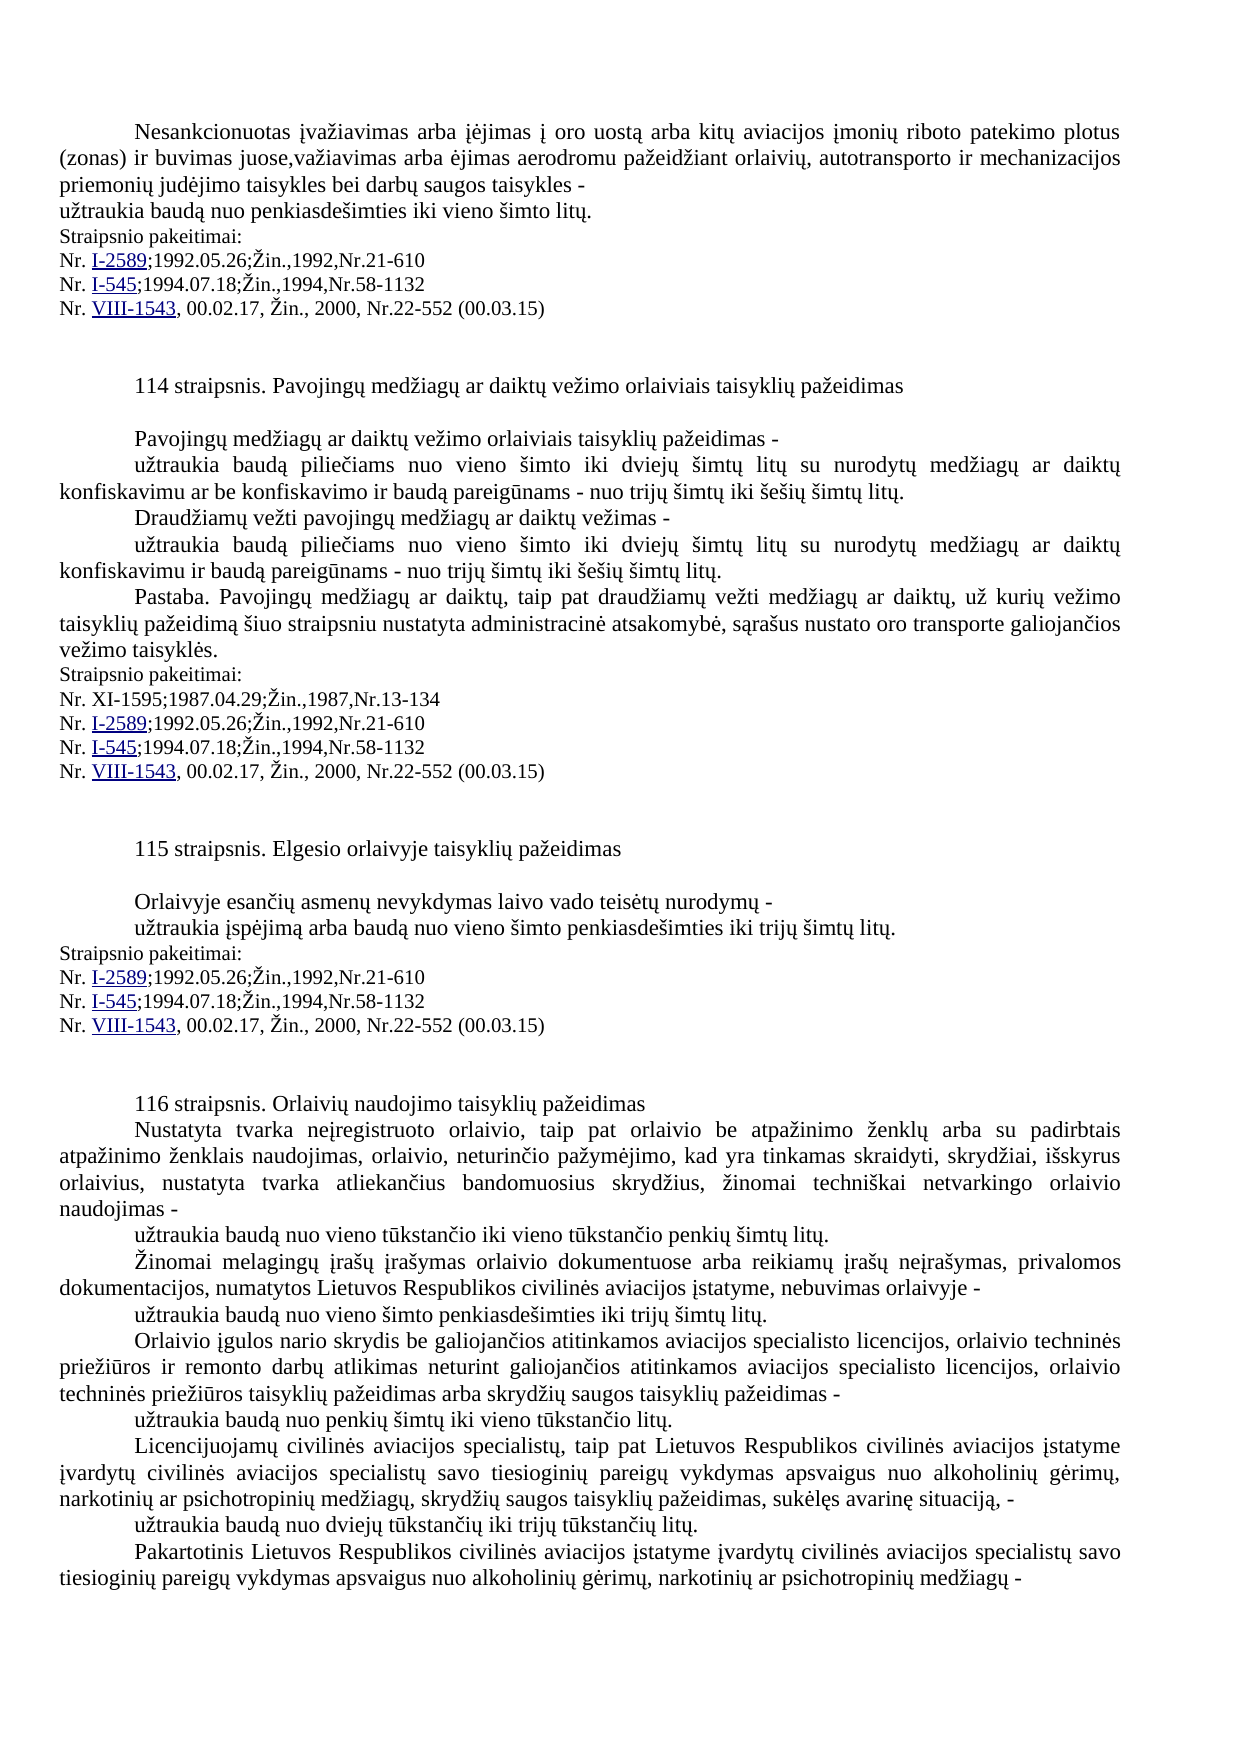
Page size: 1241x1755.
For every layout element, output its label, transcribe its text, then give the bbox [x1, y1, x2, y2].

text užtraukia baudą nuo penkių šimtų iki vieno tūkstančio litų. [59, 1406, 1122, 1432]
text Nr. VIII-1543, 00.02.17, Žin., 2000, Nr.22-552 (00.03.15) [59, 759, 1122, 783]
text Draudžiamų vežti pavojingų medžiagų ar daiktų vežimas - [59, 504, 1122, 531]
text užtraukia baudą nuo penkiasdešimties iki vieno šimto litų. [59, 197, 1122, 223]
text Nr. XI-1595;1987.04.29;Žin.,1987,Nr.13-134 [59, 686, 1122, 711]
text Straipsnio pakeitimai: [59, 662, 1122, 686]
text Nr. I-2589;1992.05.26;Žin.,1992,Nr.21-610 [59, 965, 1122, 989]
text Nr. I-2589;1992.05.26;Žin.,1992,Nr.21-610 [59, 711, 1122, 734]
text Licencijuojamų civilinės aviacijos specialistų, taip pat Lietuvos Respublikos civilinės aviacijos įstatyme įvardytų civilinės aviacijos specialistų savo tiesioginių pareigų vykdymas apsvaigus nuo alkoholinių gėrimų, narkotinių ar psichotropinių medžiagų, skrydžių saugos taisyklių pažeidimas, sukėlęs avarinę situaciją, - [59, 1432, 1122, 1511]
text užtraukia įspėjimą arba baudą nuo vieno šimto penkiasdešimties iki trijų šimtų litų. [59, 914, 1122, 941]
text 116 straipsnis. Orlaivių naudojimo taisyklių pažeidimas [59, 1090, 1122, 1116]
text Nr. I-545;1994.07.18;Žin.,1994,Nr.58-1132 [59, 734, 1122, 759]
text Nr. I-545;1994.07.18;Žin.,1994,Nr.58-1132 [59, 989, 1122, 1013]
text 115 straipsnis. Elgesio orlaivyje taisyklių pažeidimas [59, 835, 1122, 862]
text Straipsnio pakeitimai: [59, 941, 1122, 965]
text Nr. I-2589;1992.05.26;Žin.,1992,Nr.21-610 [59, 248, 1122, 272]
text Orlaivyje esančių asmenų nevykdymas laivo vado teisėtų nurodymų - [59, 888, 1122, 914]
text Pastaba. Pavojingų medžiagų ar daiktų, taip pat draudžiamų vežti medžiagų ar daiktų, už kurių vežimo taisyklių pažeidimą šiuo straipsniu nustatyta administracinė atsakomybė, sąrašus nustato oro transporte galiojančios vežimo taisyklės. [59, 583, 1122, 662]
text Nesankcionuotas įvažiavimas arba įėjimas į oro uostą arba kitų aviacijos įmonių riboto patekimo plotus (zonas) ir buvimas juose,važiavimas arba ėjimas aerodromu pažeidžiant orlaivių, autotransporto ir mechanizacijos priemonių judėjimo taisykles bei darbų saugos taisykles - [59, 118, 1122, 197]
text 114 straipsnis. Pavojingų medžiagų ar daiktų vežimo orlaiviais taisyklių pažeidimas [134, 372, 1122, 399]
text Pakartotinis Lietuvos Respublikos civilinės aviacijos įstatyme įvardytų civilinės aviacijos specialistų savo tiesioginių pareigų vykdymas apsvaigus nuo alkoholinių gėrimų, narkotinių ar psichotropinių medžiagų - [59, 1538, 1122, 1591]
text Nr. I-545;1994.07.18;Žin.,1994,Nr.58-1132 [59, 272, 1122, 296]
text Nr. VIII-1543, 00.02.17, Žin., 2000, Nr.22-552 (00.03.15) [59, 296, 1122, 320]
text užtraukia baudą nuo vieno šimto penkiasdešimties iki trijų šimtų litų. [59, 1301, 1122, 1327]
text Straipsnio pakeitimai: [59, 223, 1122, 248]
text Orlaivio įgulos nario skrydis be galiojančios atitinkamos aviacijos specialisto licencijos, orlaivio techninės priežiūros ir remonto darbų atlikimas neturint galiojančios atitinkamos aviacijos specialisto licencijos, orlaivio techninės priežiūros taisyklių pažeidimas arba skrydžių saugos taisyklių pažeidimas - [59, 1327, 1122, 1406]
text Žinomai melagingų įrašų įrašymas orlaivio dokumentuose arba reikiamų įrašų neįrašymas, privalomos dokumentacijos, numatytos Lietuvos Respublikos civilinės aviacijos įstatyme, nebuvimas orlaivyje - [59, 1248, 1122, 1301]
text užtraukia baudą piliečiams nuo vieno šimto iki dviejų šimtų litų su nurodytų medžiagų ar daiktų konfiskavimu ar be konfiskavimo ir baudą pareigūnams - nuo trijų šimtų iki šešių šimtų litų. [59, 452, 1122, 504]
text užtraukia baudą piliečiams nuo vieno šimto iki dviejų šimtų litų su nurodytų medžiagų ar daiktų konfiskavimu ir baudą pareigūnams - nuo trijų šimtų iki šešių šimtų litų. [59, 531, 1122, 583]
text Nr. VIII-1543, 00.02.17, Žin., 2000, Nr.22-552 (00.03.15) [59, 1013, 1122, 1037]
text Nustatyta tvarka neįregistruoto orlaivio, taip pat orlaivio be atpažinimo ženklų arba su padirbtais atpažinimo ženklais naudojimas, orlaivio, neturinčio pažymėjimo, kad yra tinkamas skraidyti, skrydžiai, išskyrus orlaivius, nustatyta tvarka atliekančius bandomuosius skrydžius, žinomai techniškai netvarkingo orlaivio naudojimas - [59, 1116, 1122, 1222]
text užtraukia baudą nuo vieno tūkstančio iki vieno tūkstančio penkių šimtų litų. [59, 1222, 1122, 1248]
text Pavojingų medžiagų ar daiktų vežimo orlaiviais taisyklių pažeidimas - [59, 425, 1122, 452]
text užtraukia baudą nuo dviejų tūkstančių iki trijų tūkstančių litų. [59, 1511, 1122, 1538]
